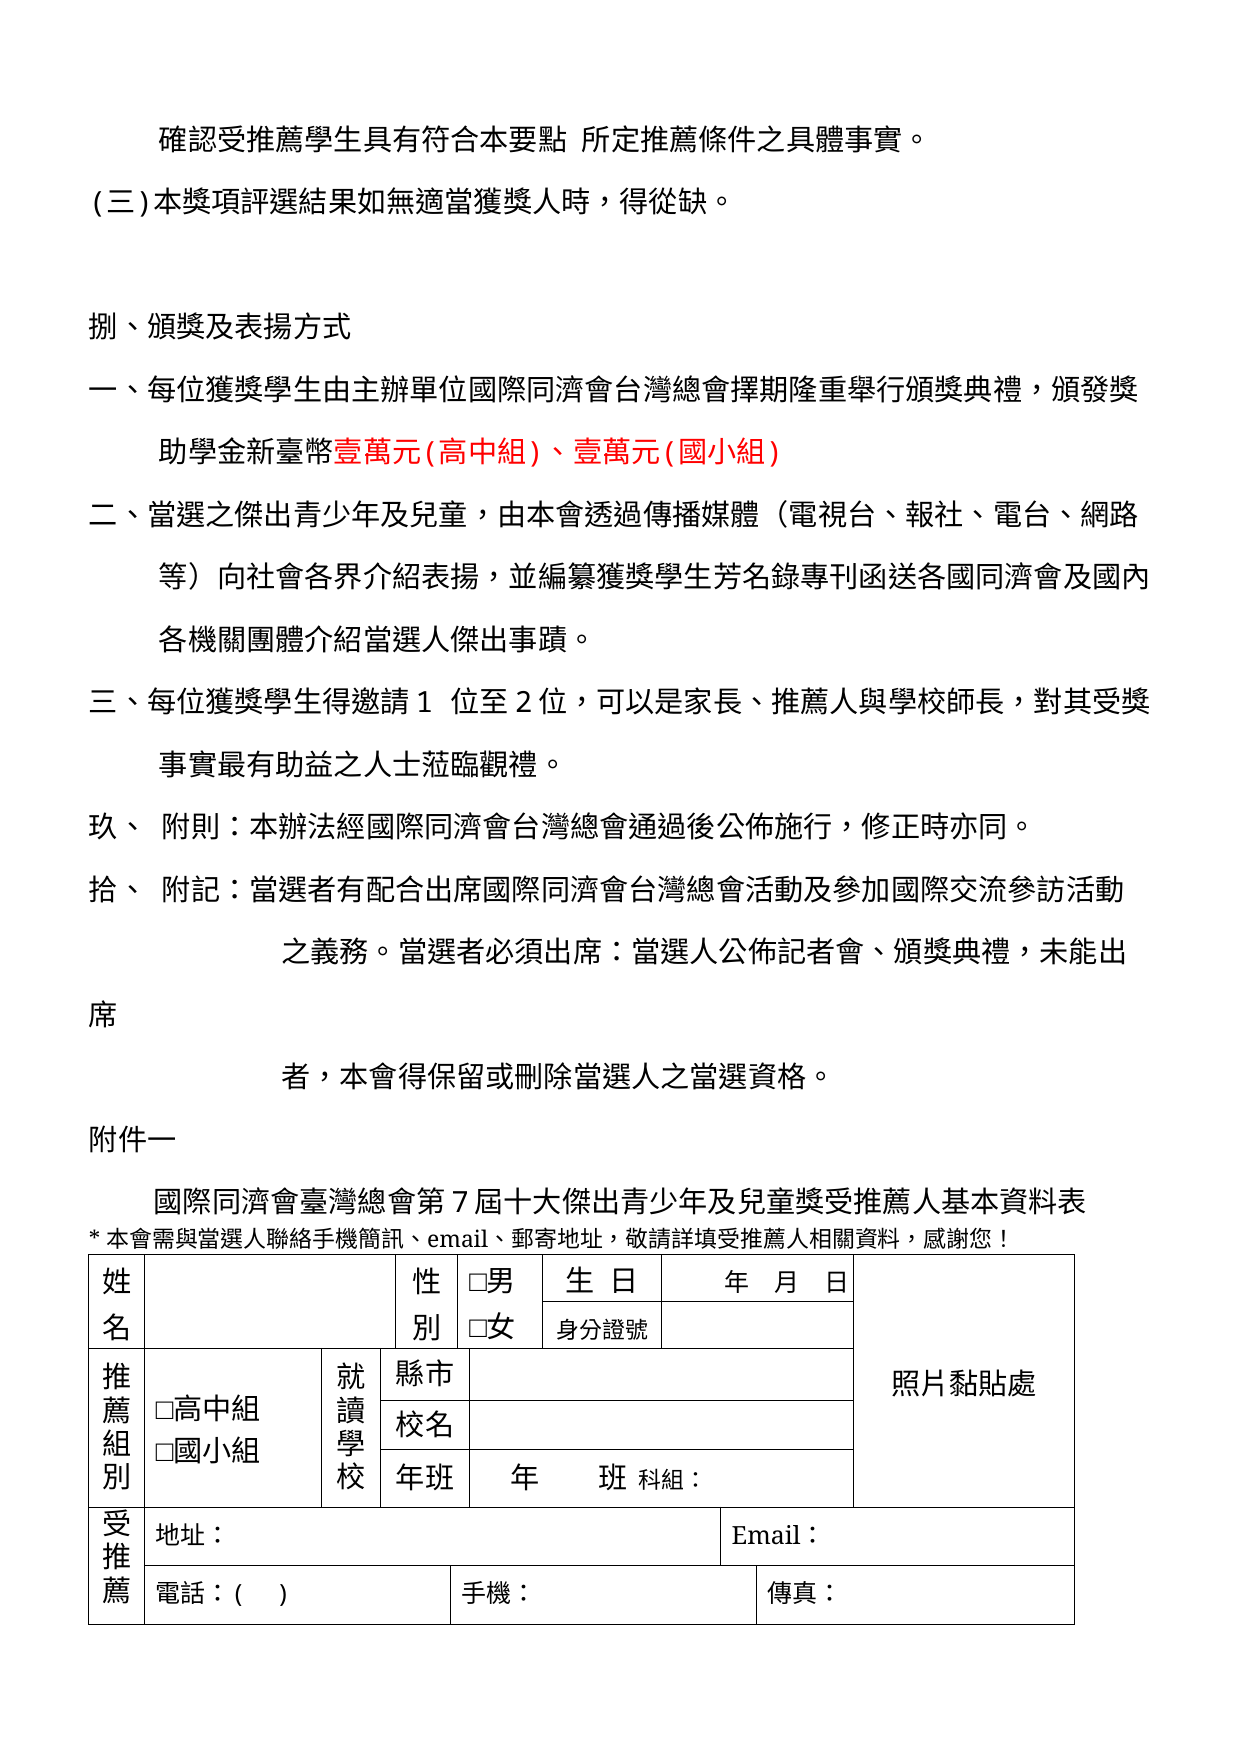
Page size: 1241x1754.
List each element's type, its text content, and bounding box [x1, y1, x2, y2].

text (三)本獎項評選結果如無適當獲獎人時，得從缺。 [89, 158, 1152, 221]
table_header 生 日 [543, 1255, 661, 1301]
table_cell 地址： [145, 1508, 720, 1565]
table_cell □高中組 □國小組 [145, 1349, 321, 1507]
table_cell 身分證號 [543, 1302, 661, 1348]
table_cell 手機： [451, 1566, 756, 1623]
table_cell [662, 1302, 853, 1348]
text 者，本會得保留或刪除當選人之當選資格。 [89, 1033, 1152, 1096]
table_cell Email： [721, 1508, 1074, 1565]
text 捌、頒獎及表揚方式 [89, 283, 1152, 346]
text 三、每位獲獎學生得邀請1 位至2位，可以是家長、推薦人與學校師長，對其受獎 [89, 658, 1152, 721]
text 確認受推薦學生具有符合本要點 所定推薦條件之具體事實。 [89, 96, 1152, 158]
table_cell 傳真： [757, 1566, 1074, 1623]
text 等）向社會各界介紹表揚，並編纂獲獎學生芳名錄專刊函送各國同濟會及國內 [89, 533, 1152, 596]
text 一、每位獲獎學生由主辦單位國際同濟會台灣總會擇期隆重舉行頒獎典禮，頒發獎 [89, 346, 1152, 408]
table_cell 推薦組別 [89, 1349, 144, 1507]
table_cell 就讀學校 [322, 1349, 380, 1507]
text 附件一 [89, 1096, 1152, 1158]
table_cell 受推薦 [89, 1508, 144, 1623]
table_cell 年班 [381, 1450, 469, 1507]
table_header [145, 1255, 395, 1348]
table_cell 年 班 科組： [470, 1450, 853, 1507]
text 國際同濟會臺灣總會第7屆十大傑出青少年及兒童獎受推薦人基本資料表 [89, 1158, 1152, 1221]
text 事實最有助益之人士蒞臨觀禮。 [89, 721, 1152, 783]
table_cell [470, 1401, 853, 1449]
text 各機關團體介紹當選人傑出事蹟。 [89, 596, 1152, 658]
table_header 性別 [396, 1255, 457, 1348]
text 之義務。當選者必須出席：當選人公佈記者會、頒獎典禮，未能出席 [89, 908, 1152, 1033]
table_header 年 月 日 [662, 1255, 853, 1301]
text 二、當選之傑出青少年及兒童，由本會透過傳播媒體（電視台、報社、電台、網路 [89, 471, 1152, 533]
text 玖、 附則：本辦法經國際同濟會台灣總會通過後公佈施行，修正時亦同。 [89, 783, 1152, 846]
table_header 姓名 [89, 1255, 144, 1348]
table_cell 電話：( ) [145, 1566, 450, 1623]
table_header □男 □女 [458, 1255, 542, 1348]
table_cell 縣市 [381, 1349, 469, 1400]
table_header 照片黏貼處 [854, 1255, 1074, 1507]
text * 本會需與當選人聯絡手機簡訊、email、郵寄地址，敬請詳填受推薦人相關資料，感謝您！ [89, 1221, 1152, 1254]
table_cell 校名 [381, 1401, 469, 1449]
table_cell [470, 1349, 853, 1400]
text 拾、 附記：當選者有配合出席國際同濟會台灣總會活動及參加國際交流參訪活動 [89, 846, 1152, 908]
text 助學金新臺幣壹萬元(高中組)、壹萬元(國小組) [89, 408, 1152, 471]
